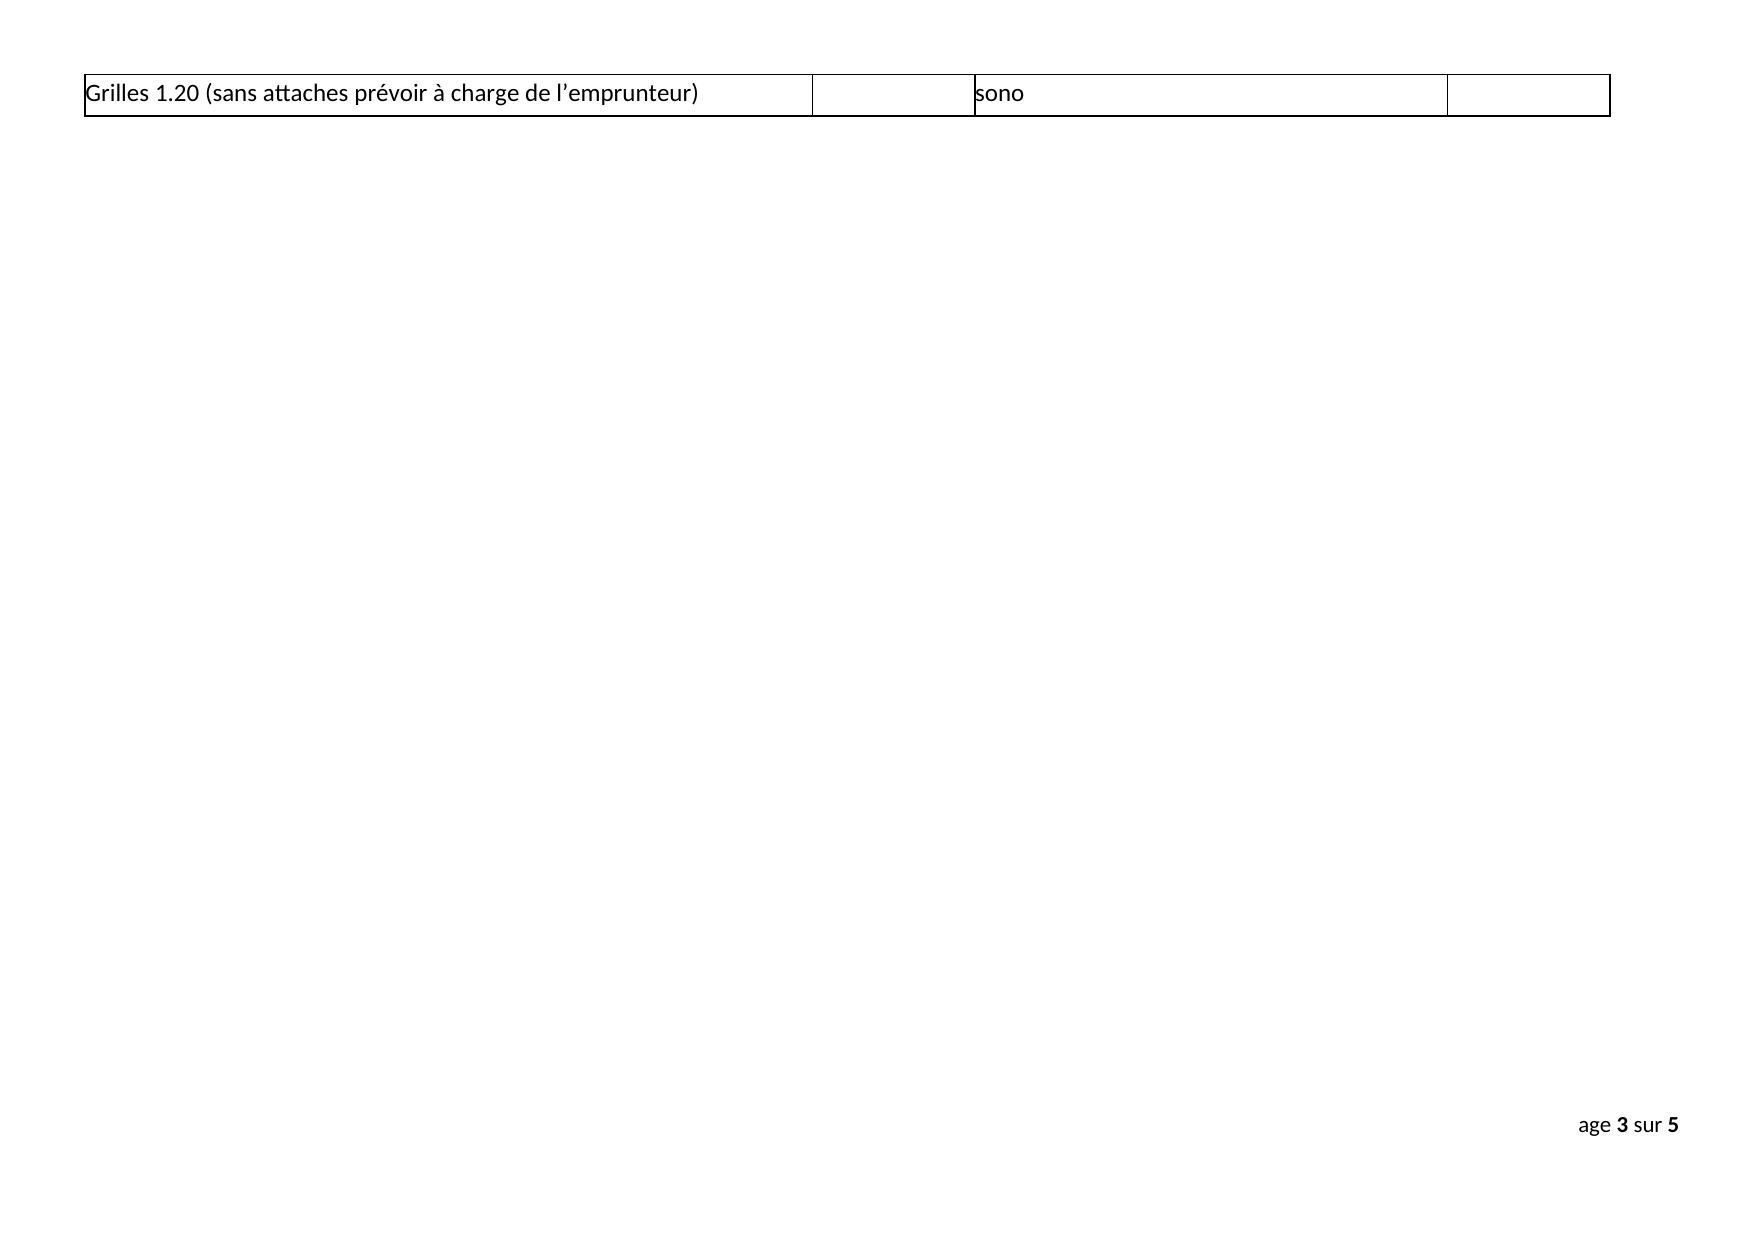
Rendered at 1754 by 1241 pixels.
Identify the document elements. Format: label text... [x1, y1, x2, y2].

table_cell sono [976, 75, 1447, 115]
table_cell [1448, 75, 1609, 115]
table_cell Grilles 1.20 (sans attaches prévoir à charge de l’emprunteur) [86, 75, 812, 115]
table_cell [813, 75, 974, 115]
